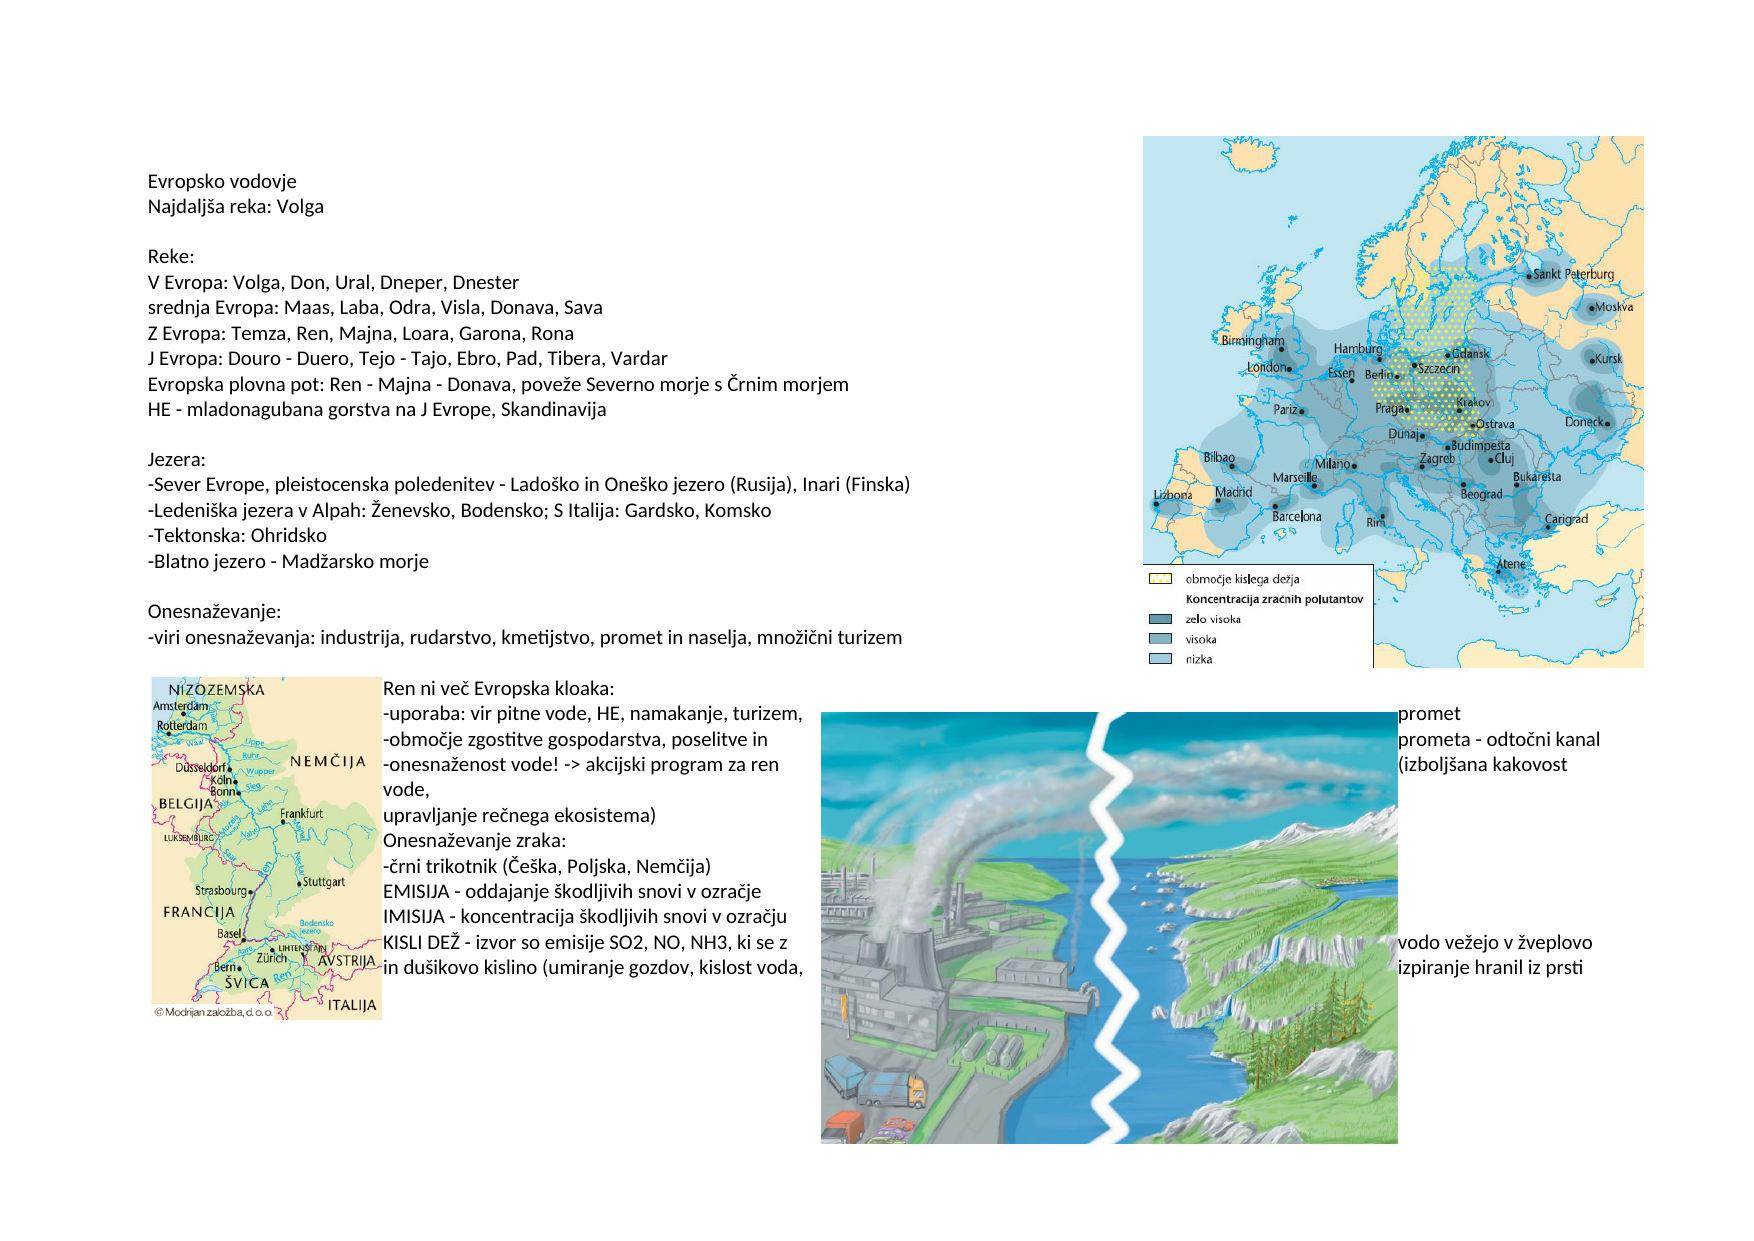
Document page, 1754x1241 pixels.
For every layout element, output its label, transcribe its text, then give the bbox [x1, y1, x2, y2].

picture [150, 675, 383, 1021]
text Najdaljša reka: Volga [148, 194, 1143, 219]
text -Tektonska: Ohridsko [148, 522, 1143, 548]
text J Evropa: Douro - Duero, Tejo - Tajo, Ebro, Pad, Tibera, Vardar [148, 345, 1143, 371]
text Reke: [148, 244, 1143, 269]
text EMISIJA - oddajanje škodljivih snovi v ozračje [383, 878, 821, 904]
text -uporaba: vir pitne vode, HE, namakanje, turizem, promet [383, 700, 1606, 726]
text -Sever Evrope, pleistocenska poledenitev - Ladoško in Oneško jezero (Rusija), Inari (Finska) [148, 472, 1143, 497]
text [1398, 904, 1606, 929]
text [1398, 853, 1606, 878]
picture [1143, 136, 1644, 668]
text Z Evropa: Temza, Ren, Majna, Loara, Garona, Rona [148, 320, 1143, 345]
text -območje zgostitve gospodarstva, poselitve in [383, 726, 821, 751]
text [1398, 827, 1606, 853]
text -črni trikotnik (Češka, Poljska, Nemčija) [383, 853, 821, 878]
text -viri onesnaževanja: industrija, rudarstvo, kmetijstvo, promet in naselja, množični turizem [148, 624, 1143, 649]
text vodo vežejo v žveplovo [1398, 929, 1606, 954]
text Jezera: [148, 446, 1143, 472]
text [1398, 802, 1606, 827]
text [1398, 878, 1606, 904]
text HE - mladonagubana gorstva na J Evrope, Skandinavija [148, 396, 1143, 422]
text -Ledeniška jezera v Alpah: Ženevsko, Bodensko; S Italija: Gardsko, Komsko [148, 497, 1143, 522]
text Onesnaževanje: [148, 599, 1143, 624]
text IMISIJA - koncentracija škodljivih snovi v ozračju [383, 904, 821, 929]
text upravljanje rečnega ekosistema) [383, 802, 821, 827]
text -onesnaženost vode! -> akcijski program za ren (izboljšana kakovost vode, [1398, 751, 1606, 802]
text in dušikovo kislino (umiranje gozdov, kislost voda, [383, 954, 821, 980]
text Ren ni več Evropska kloaka: [383, 675, 1606, 700]
text -Blatno jezero - Madžarsko morje [148, 548, 1143, 573]
picture [821, 712, 1398, 1144]
text srednja Evropa: Maas, Laba, Odra, Visla, Donava, Sava [148, 294, 1143, 320]
text -onesnaženost vode! -> akcijski program za ren (izboljšana kakovost vode, [383, 751, 821, 802]
text Onesnaževanje zraka: [383, 827, 821, 853]
text V Evropa: Volga, Don, Ural, Dneper, Dnester [148, 269, 1143, 294]
text KISLI DEŽ - izvor so emisije SO2, NO, NH3, ki se z [383, 929, 821, 954]
text prometa - odtočni kanal [1398, 726, 1606, 751]
text Evropska plovna pot: Ren - Majna - Donava, poveže Severno morje s Črnim morjem [148, 371, 1143, 396]
text izpiranje hranil iz prsti [1398, 954, 1606, 980]
text Evropsko vodovje [148, 168, 1143, 194]
